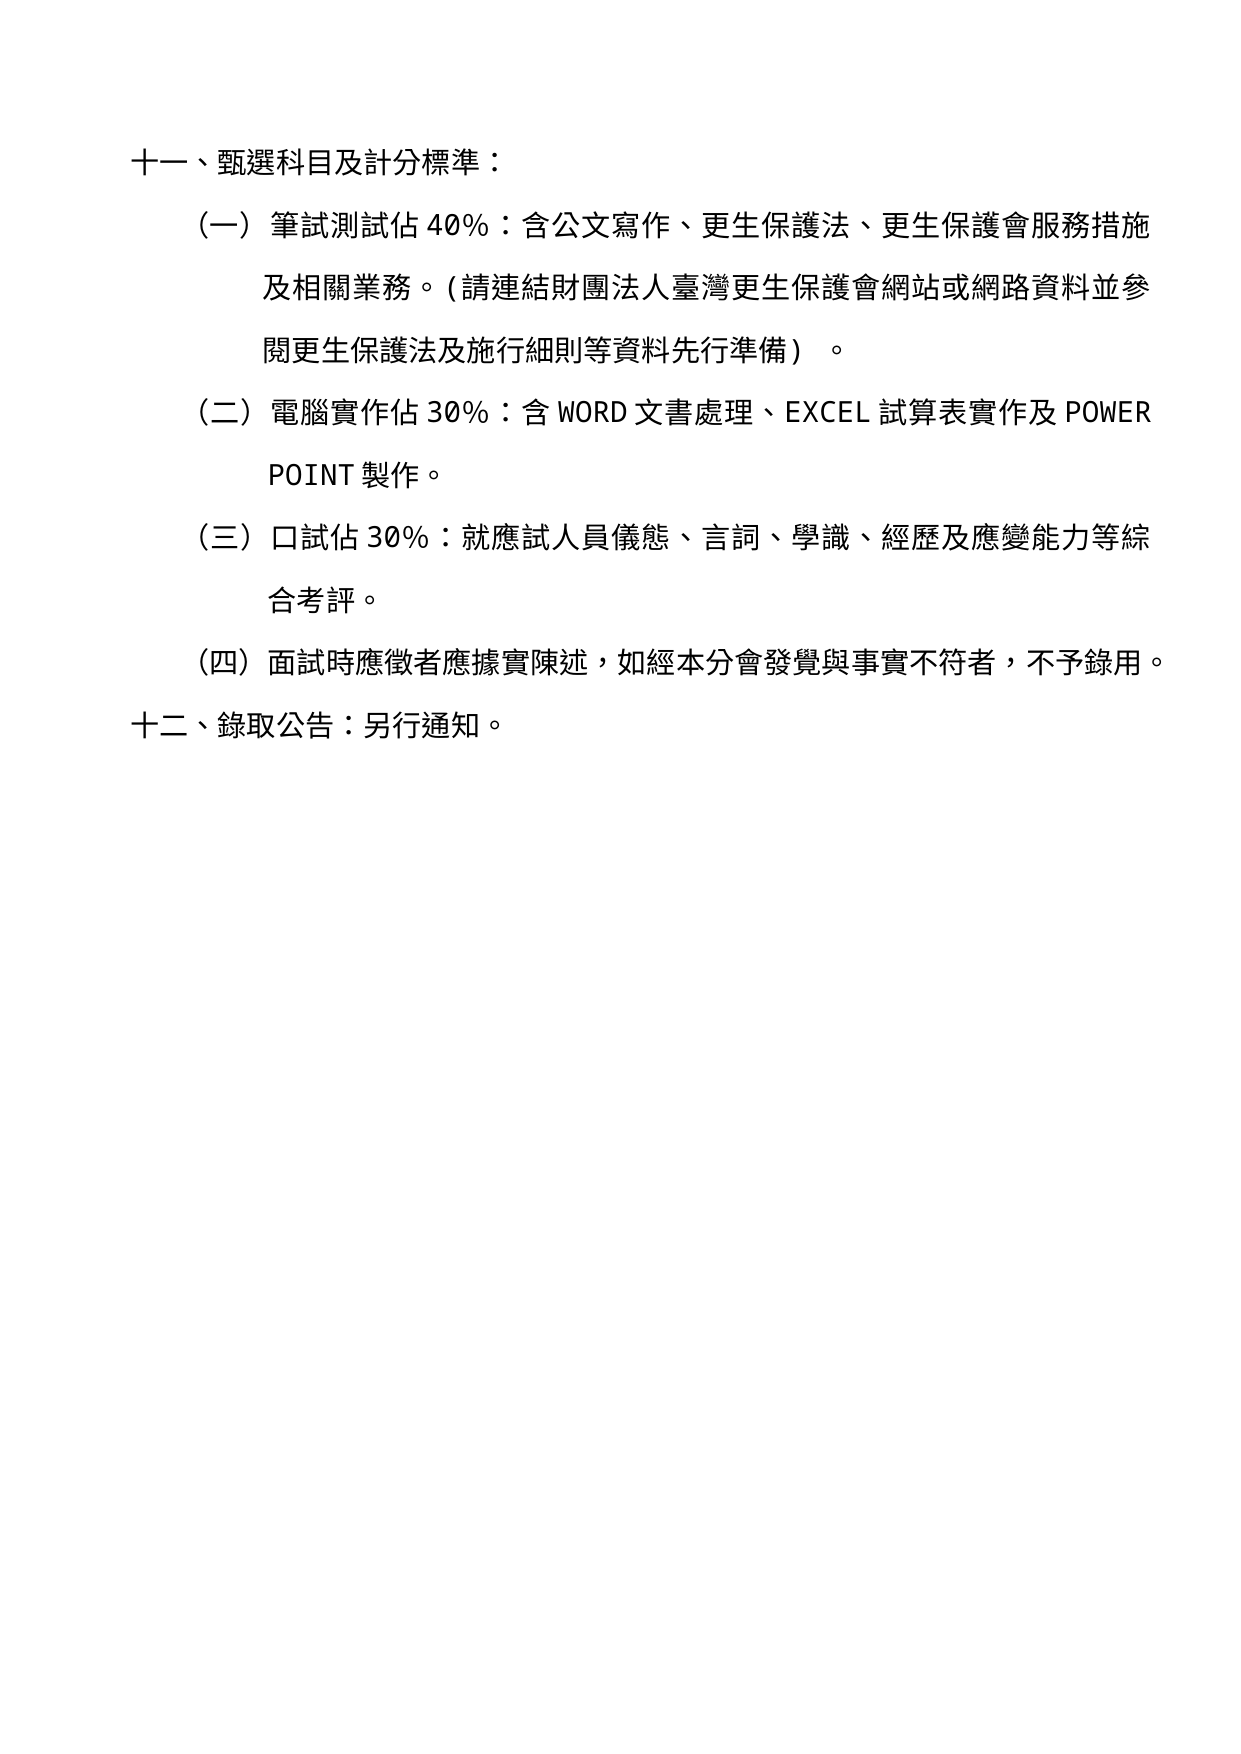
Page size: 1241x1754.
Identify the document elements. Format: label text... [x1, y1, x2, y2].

text 十二、錄取公告：另行通知。 [130, 682, 1152, 744]
text （一）筆試測試佔40％：含公文寫作、更生保護法、更生保護會服務措施及相關業務。(請連結財團法人臺灣更生保護會網站或網路資料並參閱更生保護法及施行細則等資料先行準備) 。 [180, 182, 1152, 369]
text 十一、甄選科目及計分標準： [130, 119, 1152, 182]
text （三）口試佔30％：就應試人員儀態、言詞、學識、經歷及應變能力等綜合考評。 [180, 494, 1152, 619]
text （二）電腦實作佔30％：含WORD文書處理、EXCEL試算表實作及POWER POINT製作。 [180, 369, 1152, 494]
text （四）面試時應徵者應據實陳述，如經本分會發覺與事實不符者，不予錄用。 [180, 619, 1152, 682]
